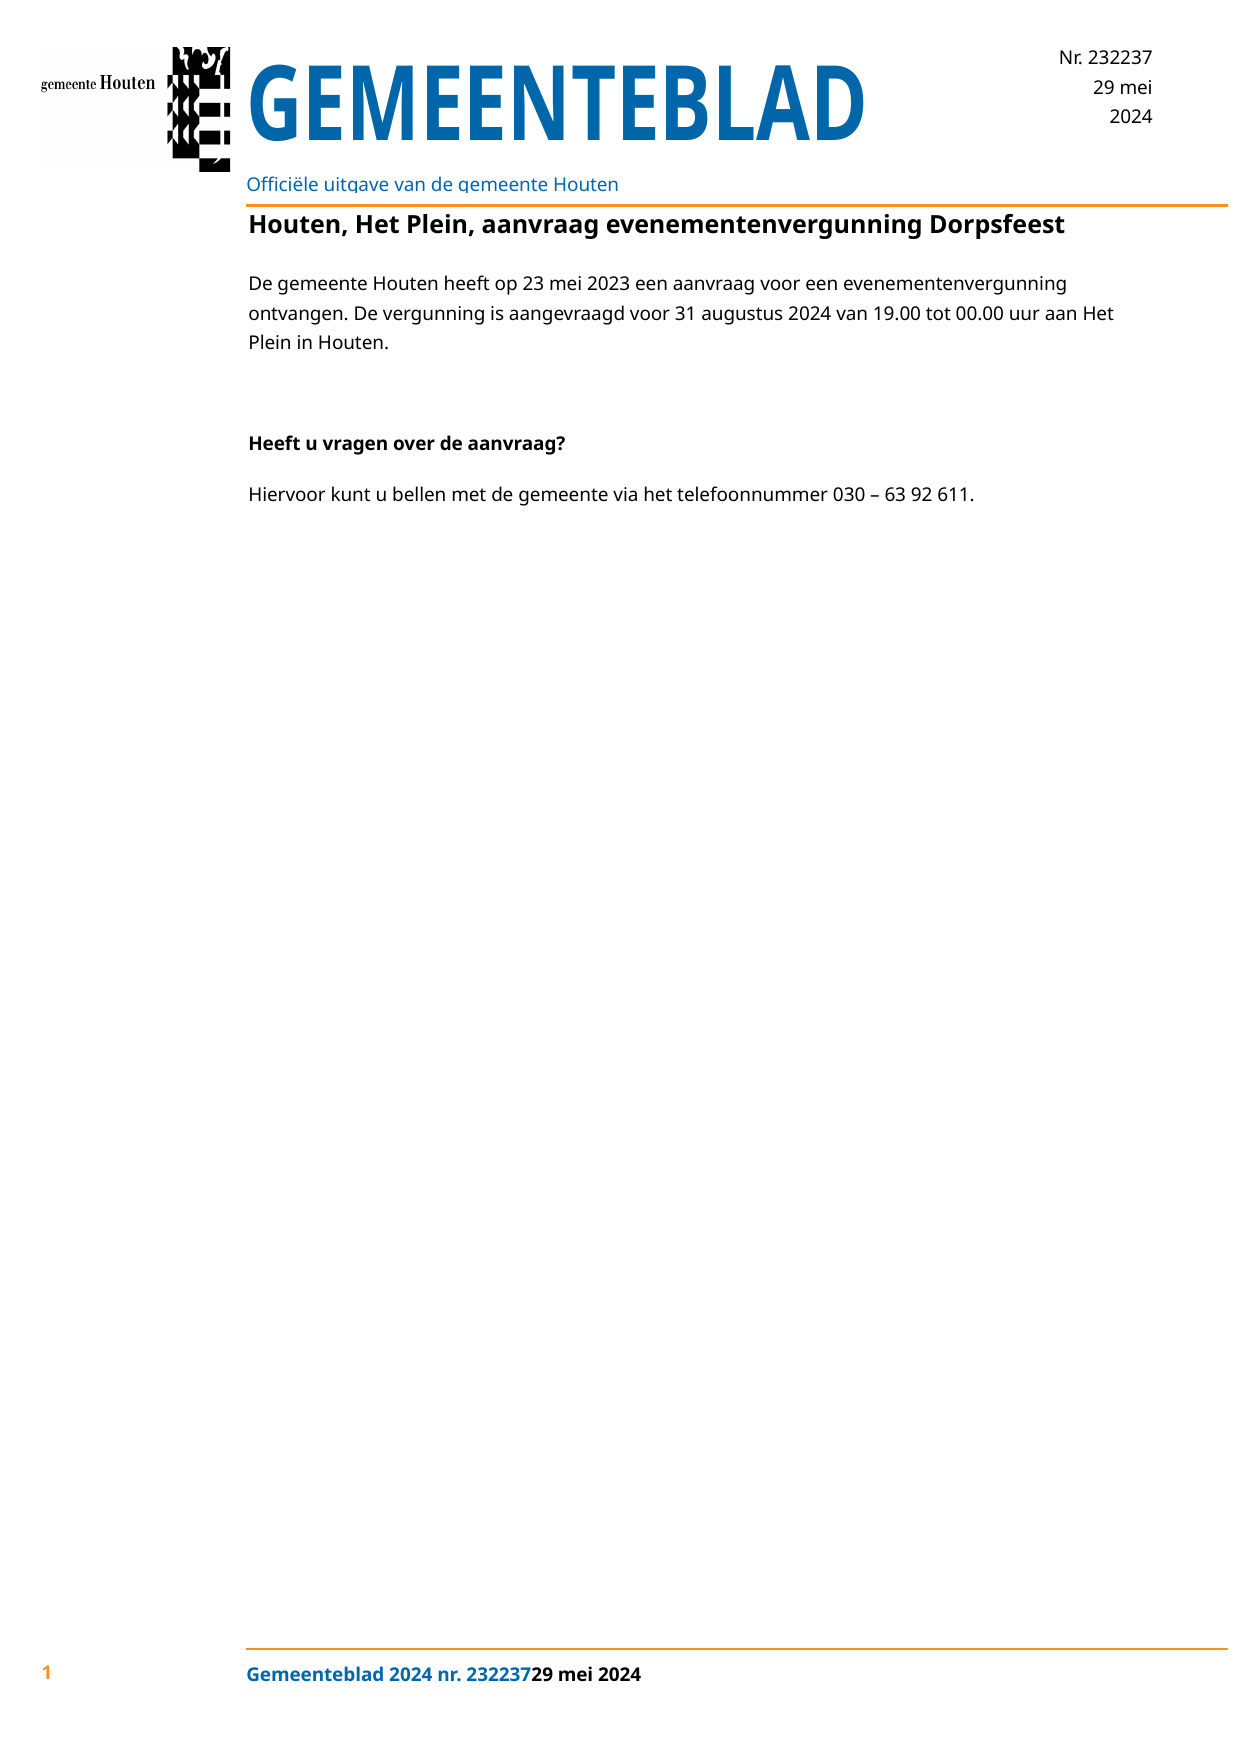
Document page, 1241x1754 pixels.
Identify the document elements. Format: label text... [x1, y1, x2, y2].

text Hiervoor kunt u bellen met de gemeente via het telefoonnummer 030 – 63 92 611. [248, 481, 1152, 506]
text Houten, Het Plein, aanvraag evenementenvergunning Dorpsfeest [248, 207, 1152, 241]
text De gemeente Houten heeft op 23 mei 2023 een aanvraag voor een evenementenvergunning ontvangen. De vergunning is aangevraagd voor 31 augustus 2024 van 19.00 tot 00.00 uur aan Het Plein in Houten. [248, 270, 1152, 355]
text Heeft u vragen over de aanvraag? [248, 430, 1152, 456]
picture [41, 47, 231, 172]
